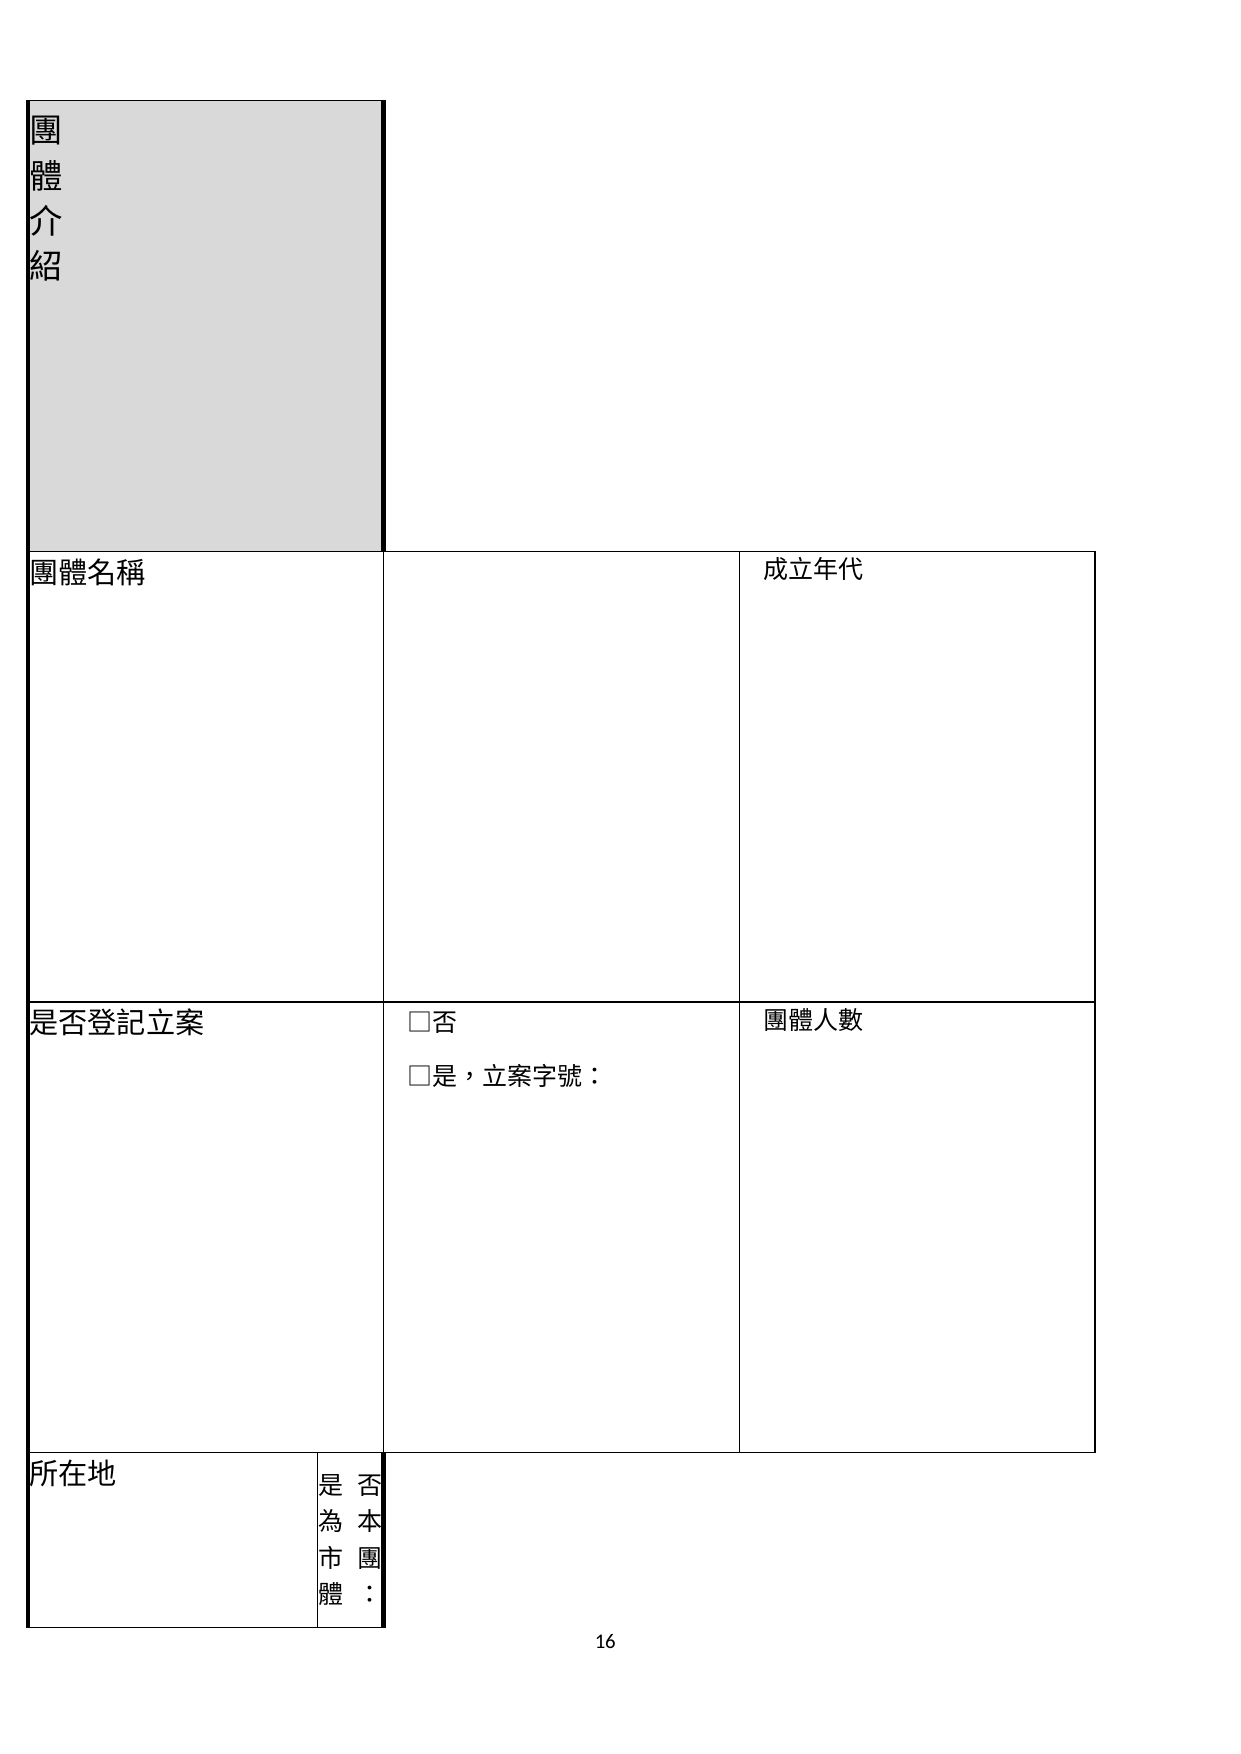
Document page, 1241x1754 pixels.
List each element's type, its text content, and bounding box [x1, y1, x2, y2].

table_cell 團體名稱 [30, 552, 383, 1001]
table_cell 是否為本市團體： [318, 1453, 381, 1627]
table_cell 團體人數 [740, 1003, 1094, 1452]
table_cell [384, 552, 739, 1001]
table_cell □否 □是，立案字號： [384, 1003, 739, 1452]
table_cell 團體介紹 [30, 101, 381, 551]
table_cell 所在地 [30, 1453, 317, 1627]
table_cell 成立年代 [740, 552, 1094, 1001]
table_cell 是否登記立案 [30, 1003, 383, 1452]
